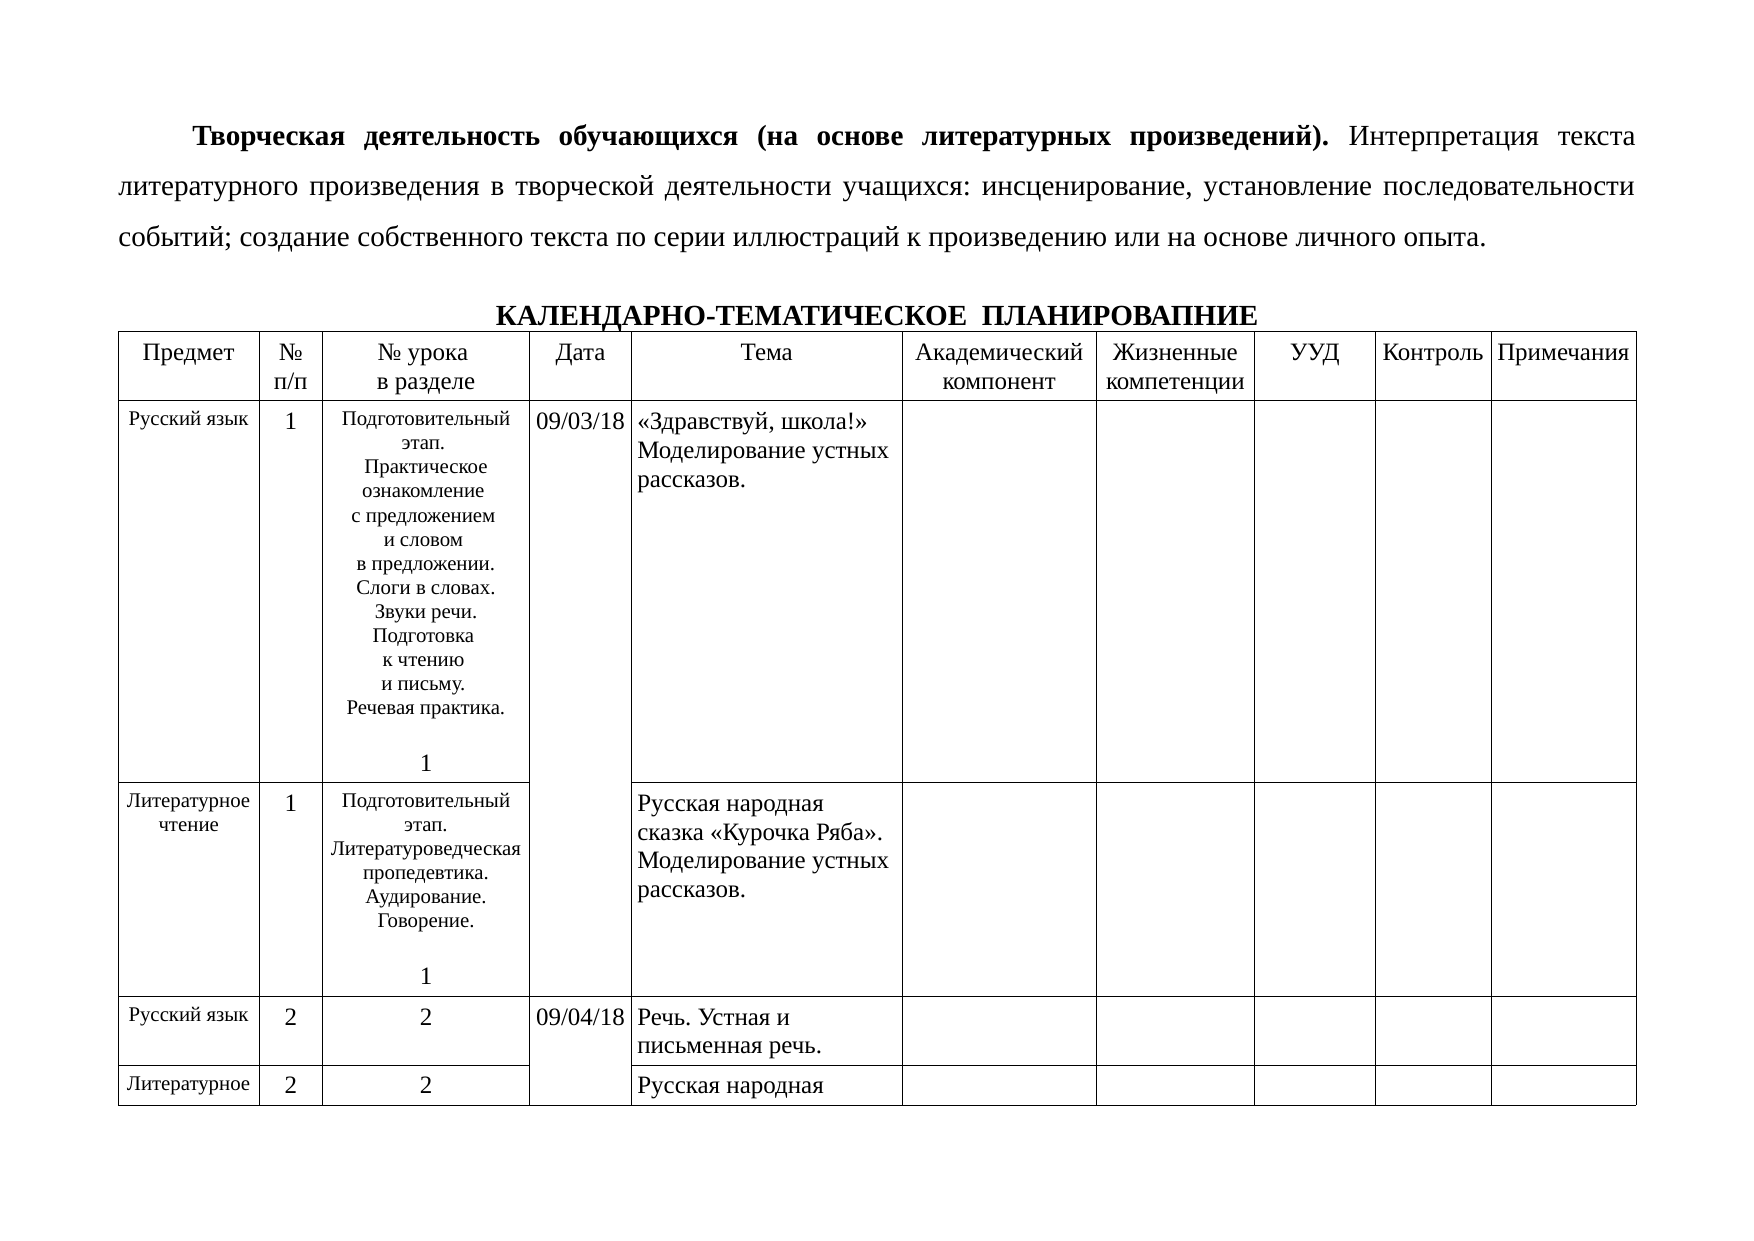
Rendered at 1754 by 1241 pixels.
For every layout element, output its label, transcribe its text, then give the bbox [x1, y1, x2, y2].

table_cell [1376, 401, 1491, 782]
table_cell 04.09.18 [530, 997, 631, 1105]
table_cell [1492, 1066, 1636, 1105]
table_cell [903, 401, 1096, 782]
table_cell 1 [260, 401, 322, 782]
table_cell Русская народная сказка «Курочка Ряба». Моделирование устных рассказов. [632, 783, 902, 996]
table_cell 03.09.18 [530, 401, 631, 996]
table_header Дата [530, 332, 631, 400]
table_cell [1097, 783, 1254, 996]
table_cell [1492, 997, 1636, 1065]
table_cell Русский язык [119, 401, 259, 782]
table_cell Литературное чтение [119, 783, 259, 996]
table_cell [1376, 1066, 1491, 1105]
table_cell [1097, 1066, 1254, 1105]
table_cell [903, 783, 1096, 996]
table_cell [1255, 997, 1375, 1065]
table_cell Речь. Устная и письменная речь. [632, 997, 902, 1065]
table_cell [1097, 997, 1254, 1065]
table_cell 1 [260, 783, 322, 996]
table_cell [1097, 401, 1254, 782]
table_header Контроль [1376, 332, 1491, 400]
table_header Тема [632, 332, 902, 400]
table_header Примечания [1492, 332, 1636, 400]
text Творческая деятельность обучающихся (на основе литературных произведений). Интерпретация текста литературного произведения в творческой деятельности учащихся: инсценирование, установление последовательности событий; создание собственного текста по серии иллюстраций к произведению или на основе личного опыта. [118, 118, 1636, 252]
table_cell Русская народная [632, 1066, 902, 1105]
table_cell [903, 997, 1096, 1065]
table_cell 2 [323, 997, 529, 1065]
table_cell [1255, 783, 1375, 996]
table_header № п/п [260, 332, 322, 400]
table_cell [1492, 401, 1636, 782]
table_header Академический компонент [903, 332, 1096, 400]
table_cell [1255, 1066, 1375, 1105]
table_cell Литературное [119, 1066, 259, 1105]
table_cell Подготовительный этап. Литературоведческая пропедевтика. Аудирование. Говорение. 1 [323, 783, 529, 996]
table_header Жизненные компетенции [1097, 332, 1254, 400]
table_cell [1255, 401, 1375, 782]
table_cell «Здравствуй, школа!» Моделирование устных рассказов. [632, 401, 902, 782]
table_cell [903, 1066, 1096, 1105]
table_header УУД [1255, 332, 1375, 400]
table_cell Подготовительный этап. Практическое ознакомление с предложением и словом в предложении. Слоги в словах. Звуки речи. Подготовка к чтению и письму. Речевая практика. 1 [323, 401, 529, 782]
table_cell 2 [260, 997, 322, 1065]
table_cell [1492, 783, 1636, 996]
table_cell [1376, 783, 1491, 996]
text КАЛЕНДАРНО-ТЕМАТИЧЕСКОЕ ПЛАНИРОВАПНИЕ [118, 298, 1636, 331]
table_cell Русский язык [119, 997, 259, 1065]
table_cell 2 [260, 1066, 322, 1105]
table_cell 2 [323, 1066, 529, 1105]
table_header Предмет [119, 332, 259, 400]
table_header № урока в разделе [323, 332, 529, 400]
table_cell [1376, 997, 1491, 1065]
